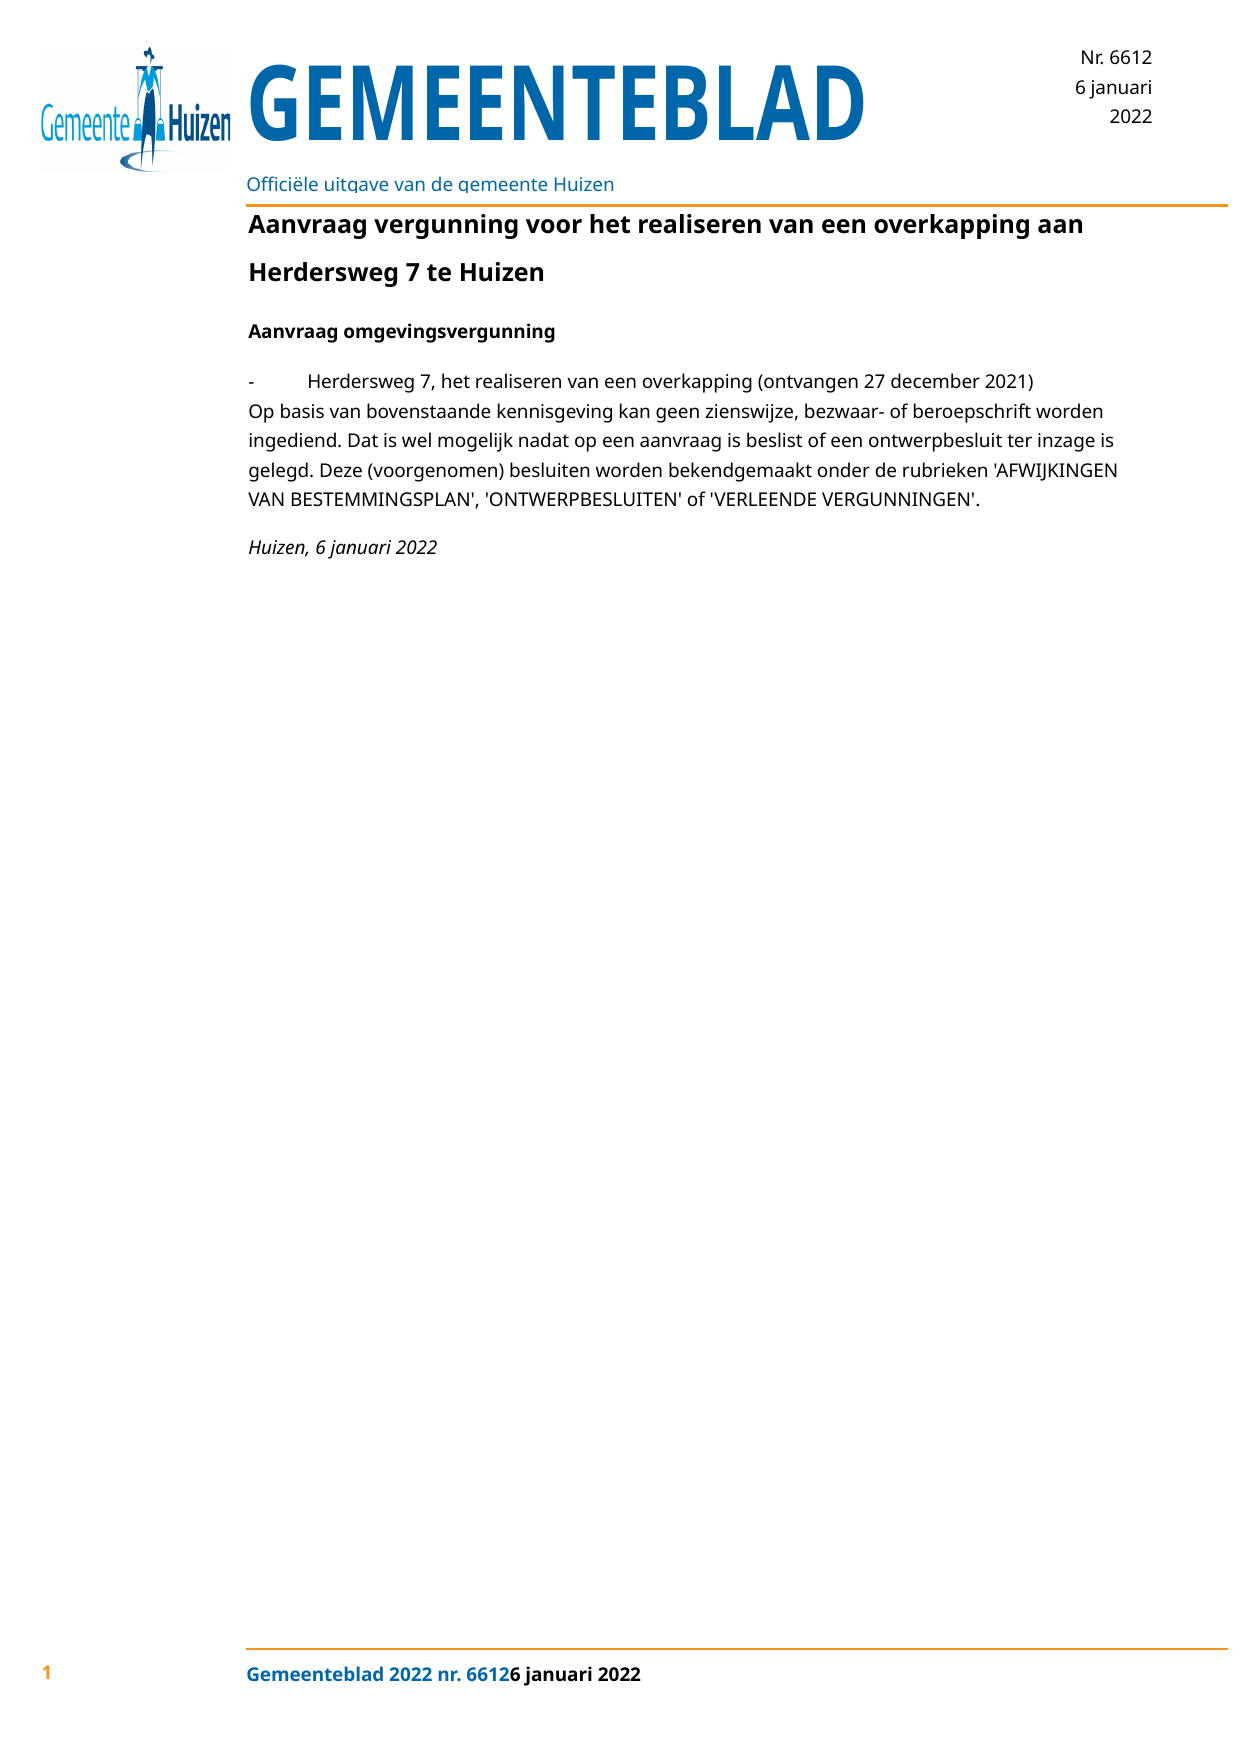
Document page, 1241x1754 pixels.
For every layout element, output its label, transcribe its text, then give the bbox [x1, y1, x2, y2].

picture [41, 47, 231, 172]
text Huizen, 6 januari 2022 [248, 534, 1152, 560]
text Aanvraag omgevingsvergunning [248, 318, 1152, 344]
list Herdersweg 7, het realiseren van een overkapping (ontvangen 27 december 2021) [248, 368, 1152, 394]
text Op basis van bovenstaande kennisgeving kan geen zienswijze, bezwaar- of beroepschrift worden ingediend. Dat is wel mogelijk nadat op een aanvraag is beslist of een ontwerpbesluit ter inzage is gelegd. Deze (voorgenomen) besluiten worden bekendgemaakt onder de rubrieken 'AFWIJKINGEN VAN BESTEMMINGSPLAN', 'ONTWERPBESLUITEN' of 'VERLEENDE VERGUNNINGEN'. [248, 398, 1152, 512]
text Aanvraag vergunning voor het realiseren van een overkapping aan Herdersweg 7 te Huizen [248, 207, 1152, 288]
